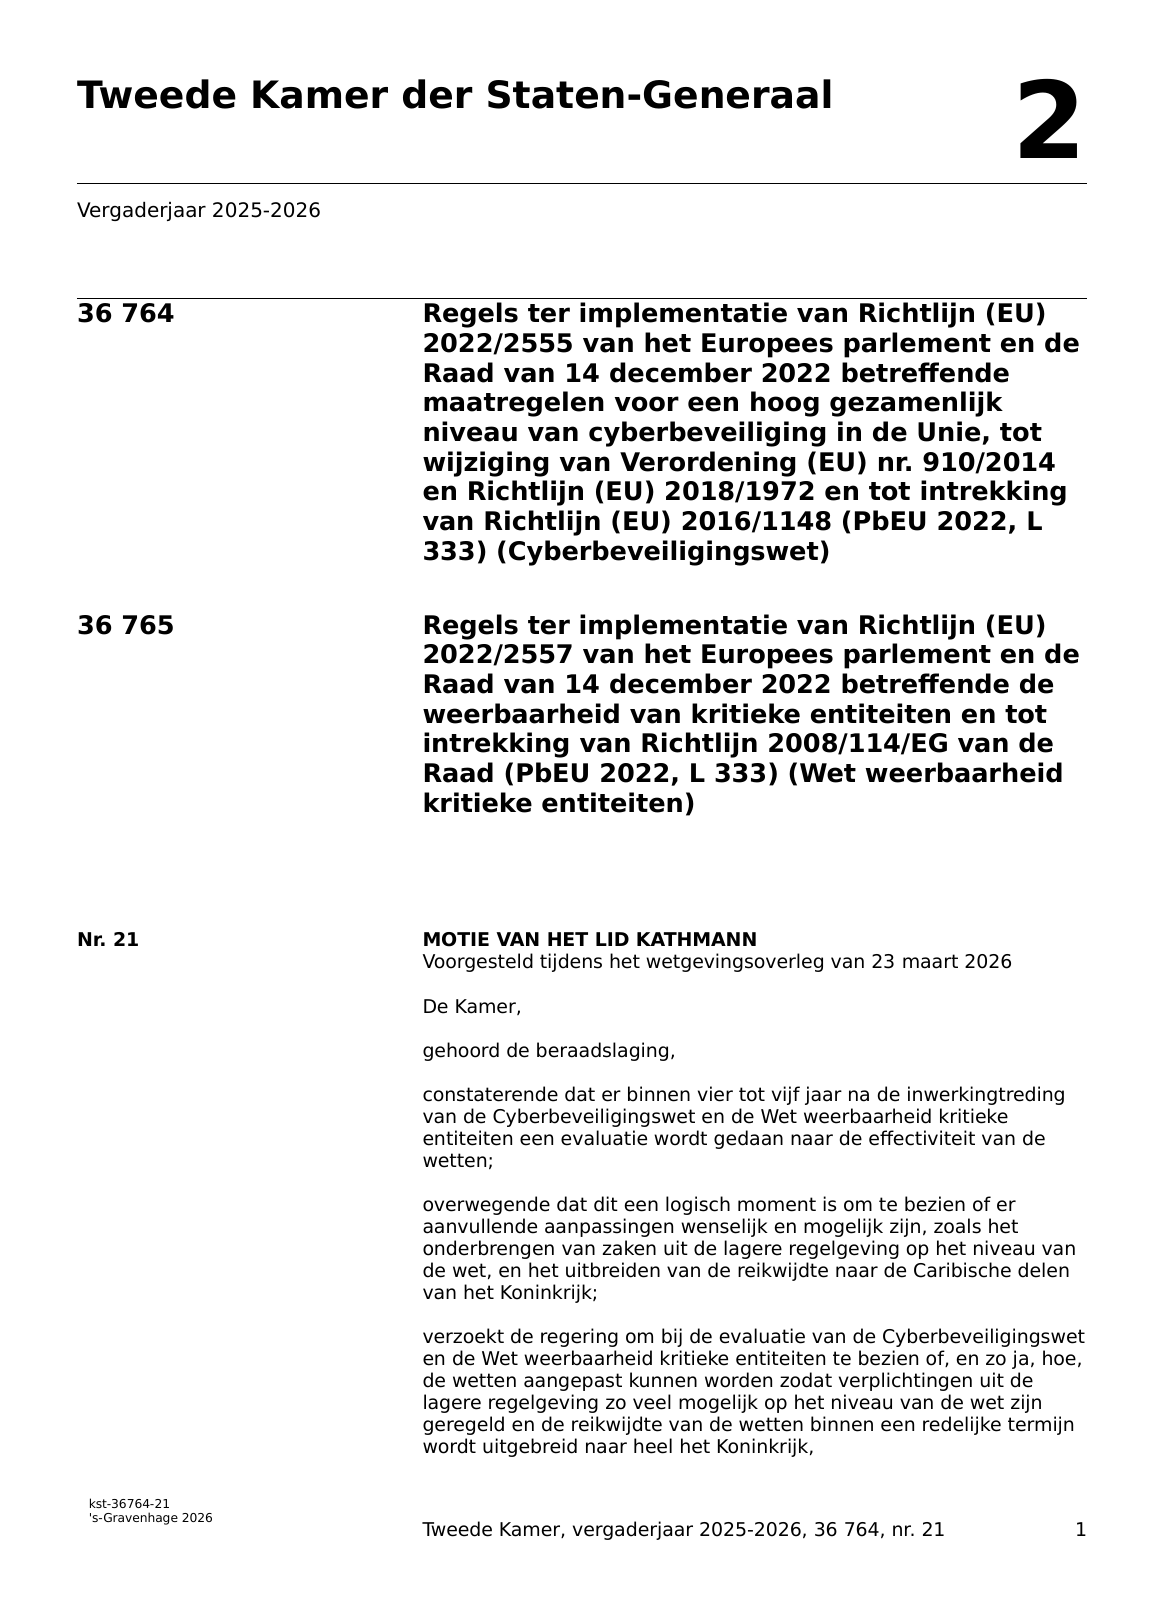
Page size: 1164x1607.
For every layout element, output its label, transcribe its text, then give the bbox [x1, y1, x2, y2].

subtitle 36 765 Regels ter implementatie van Richtlijn (EU) 2022/2557 van het Europees parlement en de Raad van 14 december 2022 betreffende de weerbaarheid van kritieke entiteiten en tot intrekking van Richtlijn 2008/114/EG van de Raad (PbEU 2022, L 333) (Wet weerbaarheid kritieke entiteiten) [77, 611, 1087, 818]
text Voorgesteld tijdens het wetgevingsoverleg van 23 maart 2026 [422, 951, 1087, 973]
text kst-36764-21 [88, 1497, 323, 1511]
text verzoekt de regering om bij de evaluatie van de Cyberbeveiligingswet en de Wet weerbaarheid kritieke entiteiten te bezien of, en zo ja, hoe, de wetten aangepast kunnen worden zodat verplichtingen uit de lagere regelgeving zo veel mogelijk op het niveau van de wet zijn geregeld en de reikwijdte van de wetten binnen een redelijke termijn wordt uitgebreid naar heel het Koninkrijk, [422, 1326, 1087, 1458]
table_header 2 [886, 59, 1087, 183]
subtitle Nr. 21 MOTIE VAN HET LID KATHMANN [77, 929, 1087, 951]
text constaterende dat er binnen vier tot vijf jaar na de inwerkingtreding van de Cyberbeveiligingswet en de Wet weerbaarheid kritieke entiteiten een evaluatie wordt gedaan naar de effectiviteit van de wetten; [422, 1084, 1087, 1172]
table_header Tweede Kamer der Staten-Generaal [77, 59, 886, 183]
subtitle 36 764 Regels ter implementatie van Richtlijn (EU) 2022/2555 van het Europees parlement en de Raad van 14 december 2022 betreffende maatregelen voor een hoog gezamenlijk niveau van cyberbeveiliging in de Unie, tot wijziging van Verordening (EU) nr. 910/2014 en Richtlijn (EU) 2018/1972 en tot intrekking van Richtlijn (EU) 2016/1148 (PbEU 2022, L 333) (Cyberbeveiligingswet) [77, 299, 1087, 566]
table_cell Vergaderjaar 2025-2026 [77, 184, 1087, 298]
text 's-Gravenhage 2026 [88, 1511, 323, 1525]
text overwegende dat dit een logisch moment is om te bezien of er aanvullende aanpassingen wenselijk en mogelijk zijn, zoals het onderbrengen van zaken uit de lagere regelgeving op het niveau van de wet, en het uitbreiden van de reikwijdte naar de Caribische delen van het Koninkrijk; [422, 1194, 1087, 1304]
text De Kamer, [422, 996, 1087, 1017]
text gehoord de beraadslaging, [422, 1040, 1087, 1062]
